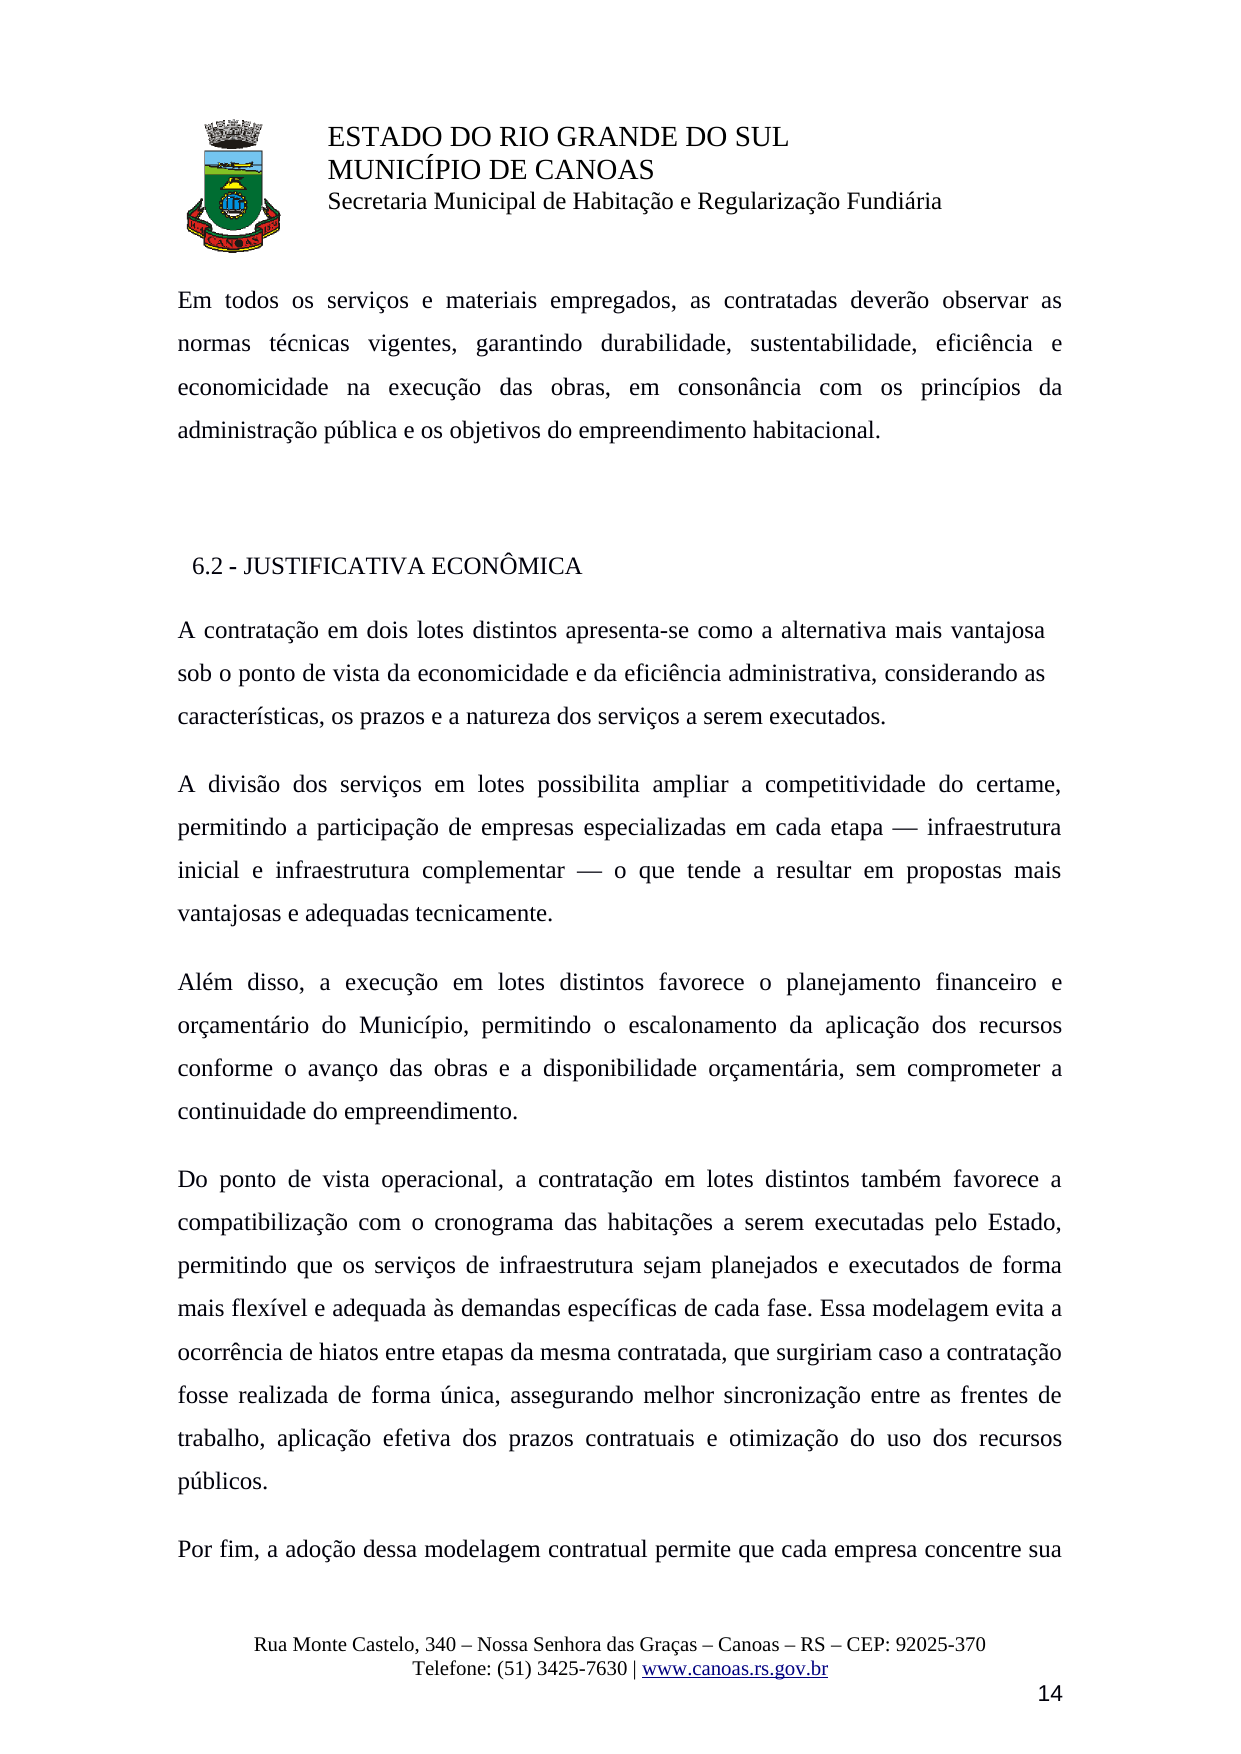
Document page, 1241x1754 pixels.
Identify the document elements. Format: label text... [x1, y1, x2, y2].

text Por fim, a adoção dessa modelagem contratual permite que cada empresa concentre sua [177, 1534, 1063, 1563]
text Além disso, a execução em lotes distintos favorece o planejamento financeiro e orçamentário do Município, permitindo o escalonamento da aplicação dos recursos conforme o avanço das obras e a disponibilidade orçamentária, sem comprometer a continuidade do empreendimento. [177, 967, 1063, 1125]
list - JUSTIFICATIVA ECONÔMICA [192, 551, 1063, 580]
text Do ponto de vista operacional, a contratação em lotes distintos também favorece a compatibilização com o cronograma das habitações a serem executadas pelo Estado, permitindo que os serviços de infraestrutura sejam planejados e executados de forma mais flexível e adequada às demandas específicas de cada fase. Essa modelagem evita a ocorrência de hiatos entre etapas da mesma contratada, que surgiriam caso a contratação fosse realizada de forma única, assegurando melhor sincronização entre as frentes de trabalho, aplicação efetiva dos prazos contratuais e otimização do uso dos recursos públicos. [177, 1164, 1063, 1495]
text Em todos os serviços e materiais empregados, as contratadas deverão observar as normas técnicas vigentes, garantindo durabilidade, sustentabilidade, eficiência e economicidade na execução das obras, em consonância com os princípios da administração pública e os objetivos do empreendimento habitacional. [177, 285, 1063, 443]
text A contratação em dois lotes distintos apresenta-se como a alternativa mais vantajosa sob o ponto de vista da economicidade e da eficiência administrativa, considerando as características, os prazos e a natureza dos serviços a serem executados. [140, 615, 1046, 730]
picture [186, 119, 281, 253]
text A divisão dos serviços em lotes possibilita ampliar a competitividade do certame, permitindo a participação de empresas especializadas em cada etapa — infraestrutura inicial e infraestrutura complementar — o que tende a resultar em propostas mais vantajosas e adequadas tecnicamente. [177, 769, 1063, 927]
